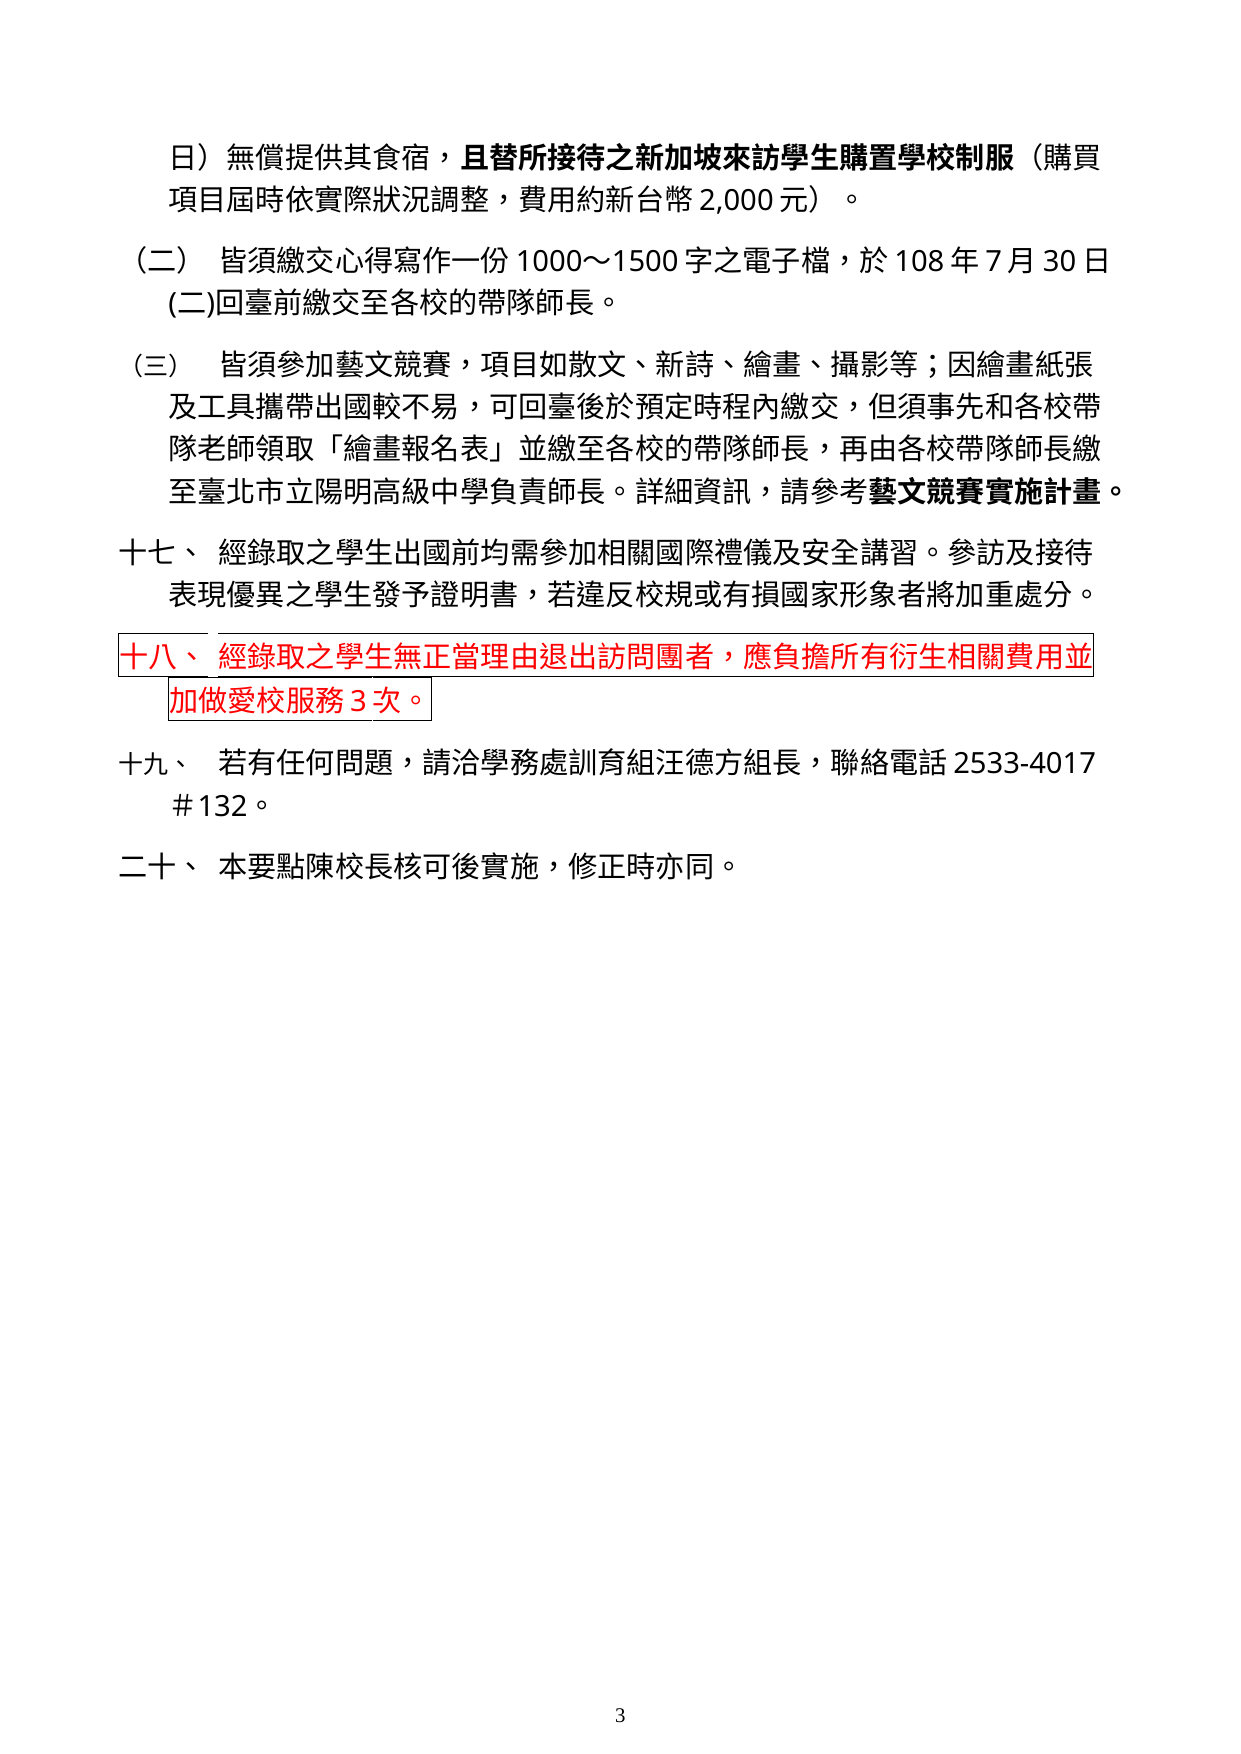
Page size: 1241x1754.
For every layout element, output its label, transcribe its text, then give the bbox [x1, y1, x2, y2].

list 若有任何問題，請洽學務處訓育組汪德方組長，聯絡電話2533-4017＃132。 [118, 740, 1122, 825]
list 皆須繳交心得寫作一份1000～1500字之電子檔，於108年7月30日(二)回臺前繳交至各校的帶隊師長。 [118, 238, 1122, 322]
list 經錄取之學生無正當理由退出訪問團者，應負擔所有衍生相關費用並加做愛校服務3次。 [118, 677, 168, 721]
list 經錄取之學生無正當理由退出訪問團者，應負擔所有衍生相關費用並加做愛校服務3次。 [118, 632, 1093, 677]
list 經錄取之學生無正當理由退出訪問團者，應負擔所有衍生相關費用並加做愛校服務3次。 [432, 632, 1122, 721]
list 本要點陳校長核可後實施，修正時亦同。 [118, 843, 1122, 886]
list 皆須參加藝文競賽，項目如散文、新詩、繪畫、攝影等；因繪畫紙張及工具攜帶出國較不易，可回臺後於預定時程內繳交，但須事先和各校帶隊老師領取「繪畫報名表」並繳至各校的帶隊師長，再由各校帶隊師長繳至臺北市立陽明高級中學負責師長。詳細資訊，請參考藝文競賽實施計畫。 [118, 341, 1122, 510]
list 日）無償提供其食宿，且替所接待之新加坡來訪學生購置學校制服（購買項目屆時依實際狀況調整，費用約新台幣2,000元）。 [118, 134, 1122, 219]
list 經錄取之學生出國前均需參加相關國際禮儀及安全講習。參訪及接待表現優異之學生發予證明書，若違反校規或有損國家形象者將加重處分。 [118, 529, 1122, 614]
list 經錄取之學生無正當理由退出訪問團者，應負擔所有衍生相關費用並加做愛校服務3次。 [169, 678, 431, 720]
